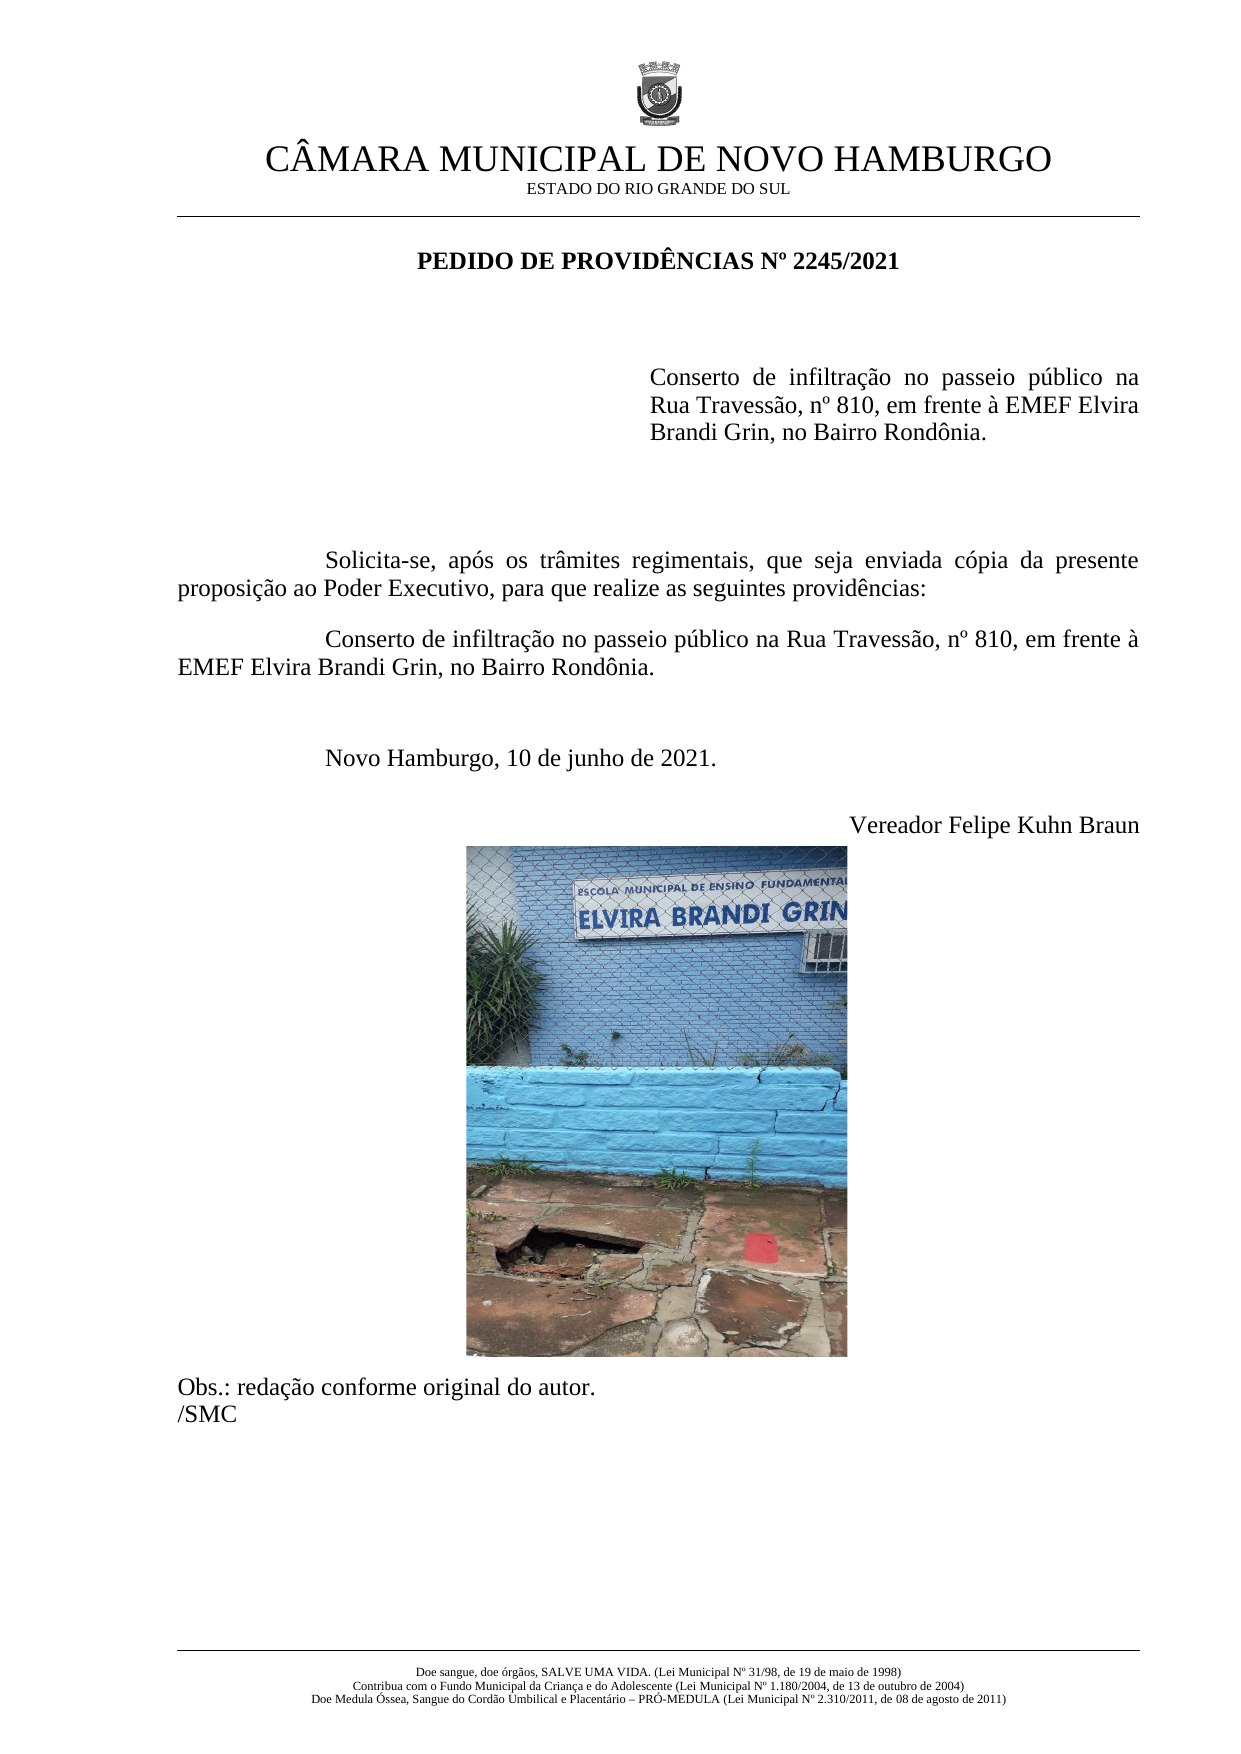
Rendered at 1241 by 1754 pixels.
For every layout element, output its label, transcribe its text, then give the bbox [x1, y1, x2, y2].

text Novo Hamburgo, 10 de junho de 2021. [177, 744, 1140, 772]
picture [466, 846, 848, 1357]
text /SMC [177, 1401, 1140, 1428]
text Conserto de infiltração no passeio público na Rua Travessão, nº 810, em frente à EMEF Elvira Brandi Grin, no Bairro Rondônia. [649, 363, 1140, 446]
text Vereador Felipe Kuhn Braun [177, 811, 1140, 839]
text PEDIDO DE PROVIDÊNCIAS Nº 2245/2021 [177, 247, 1140, 274]
text Obs.: redação conforme original do autor. [177, 1373, 1140, 1401]
text Solicita-se, após os trâmites regimentais, que seja enviada cópia da presente proposição ao Poder Executivo, para que realize as seguintes providências: [177, 546, 1140, 602]
text Conserto de infiltração no passeio público na Rua Travessão, nº 810, em frente à EMEF Elvira Brandi Grin, no Bairro Rondônia. [177, 625, 1140, 681]
